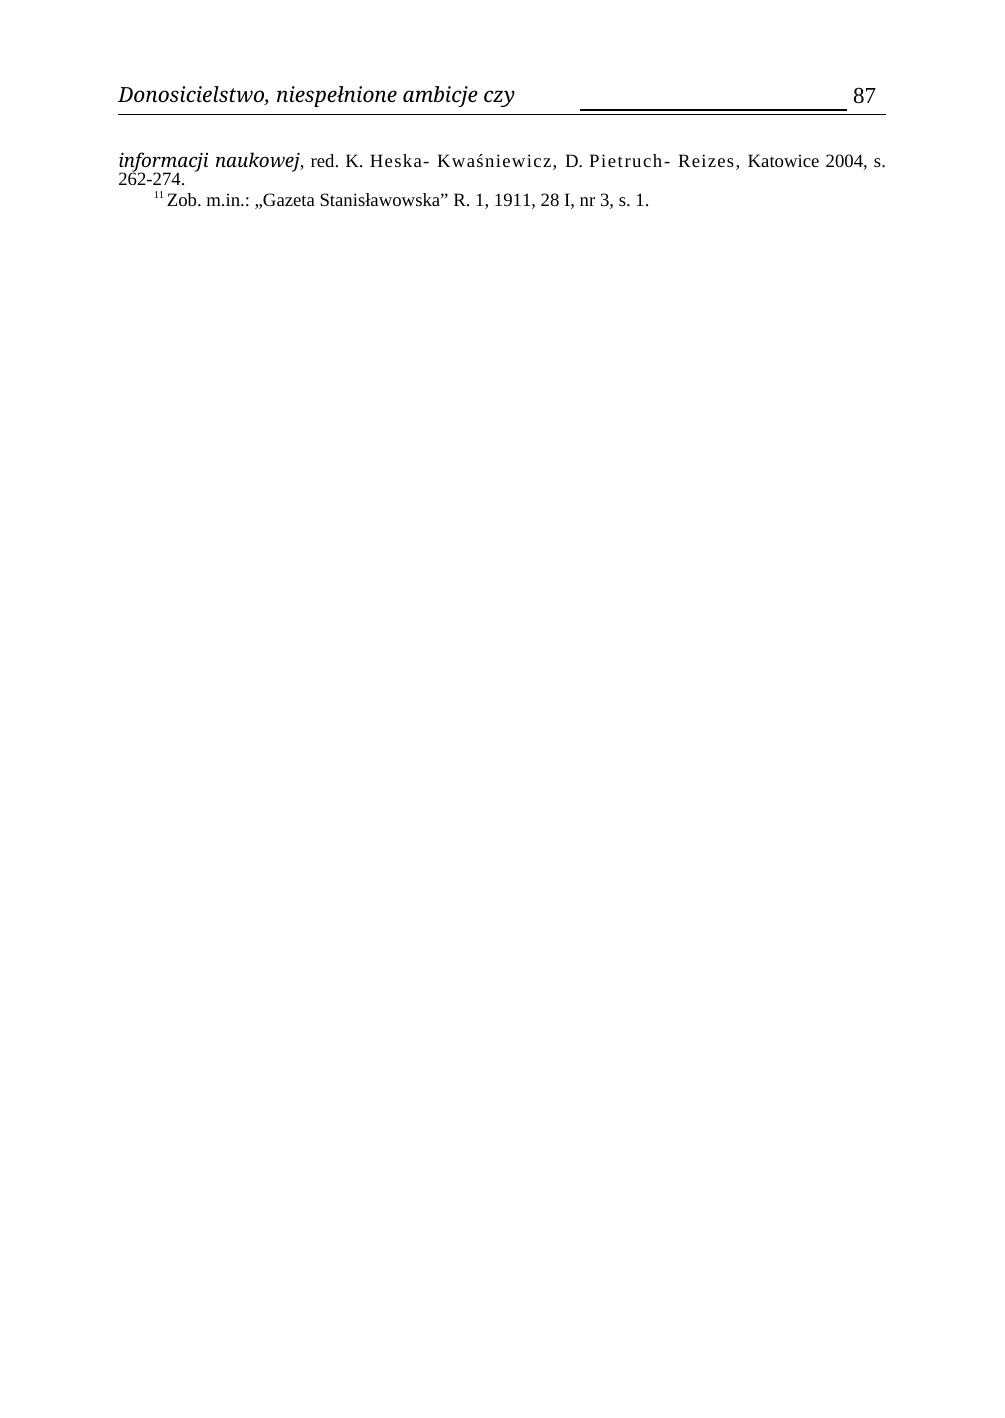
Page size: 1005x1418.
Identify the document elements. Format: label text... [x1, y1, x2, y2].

text 11 Zob. m.in.: „Gazeta Stanisławowska” R. 1, 1911, 28 I, nr 3, s. 1. [153, 189, 898, 210]
text informacji naukowej, red. K. Heska- Kwaśniewicz, D. Pietruch- Reizes, Katowice 2004, s. 262-274. [118, 150, 886, 189]
